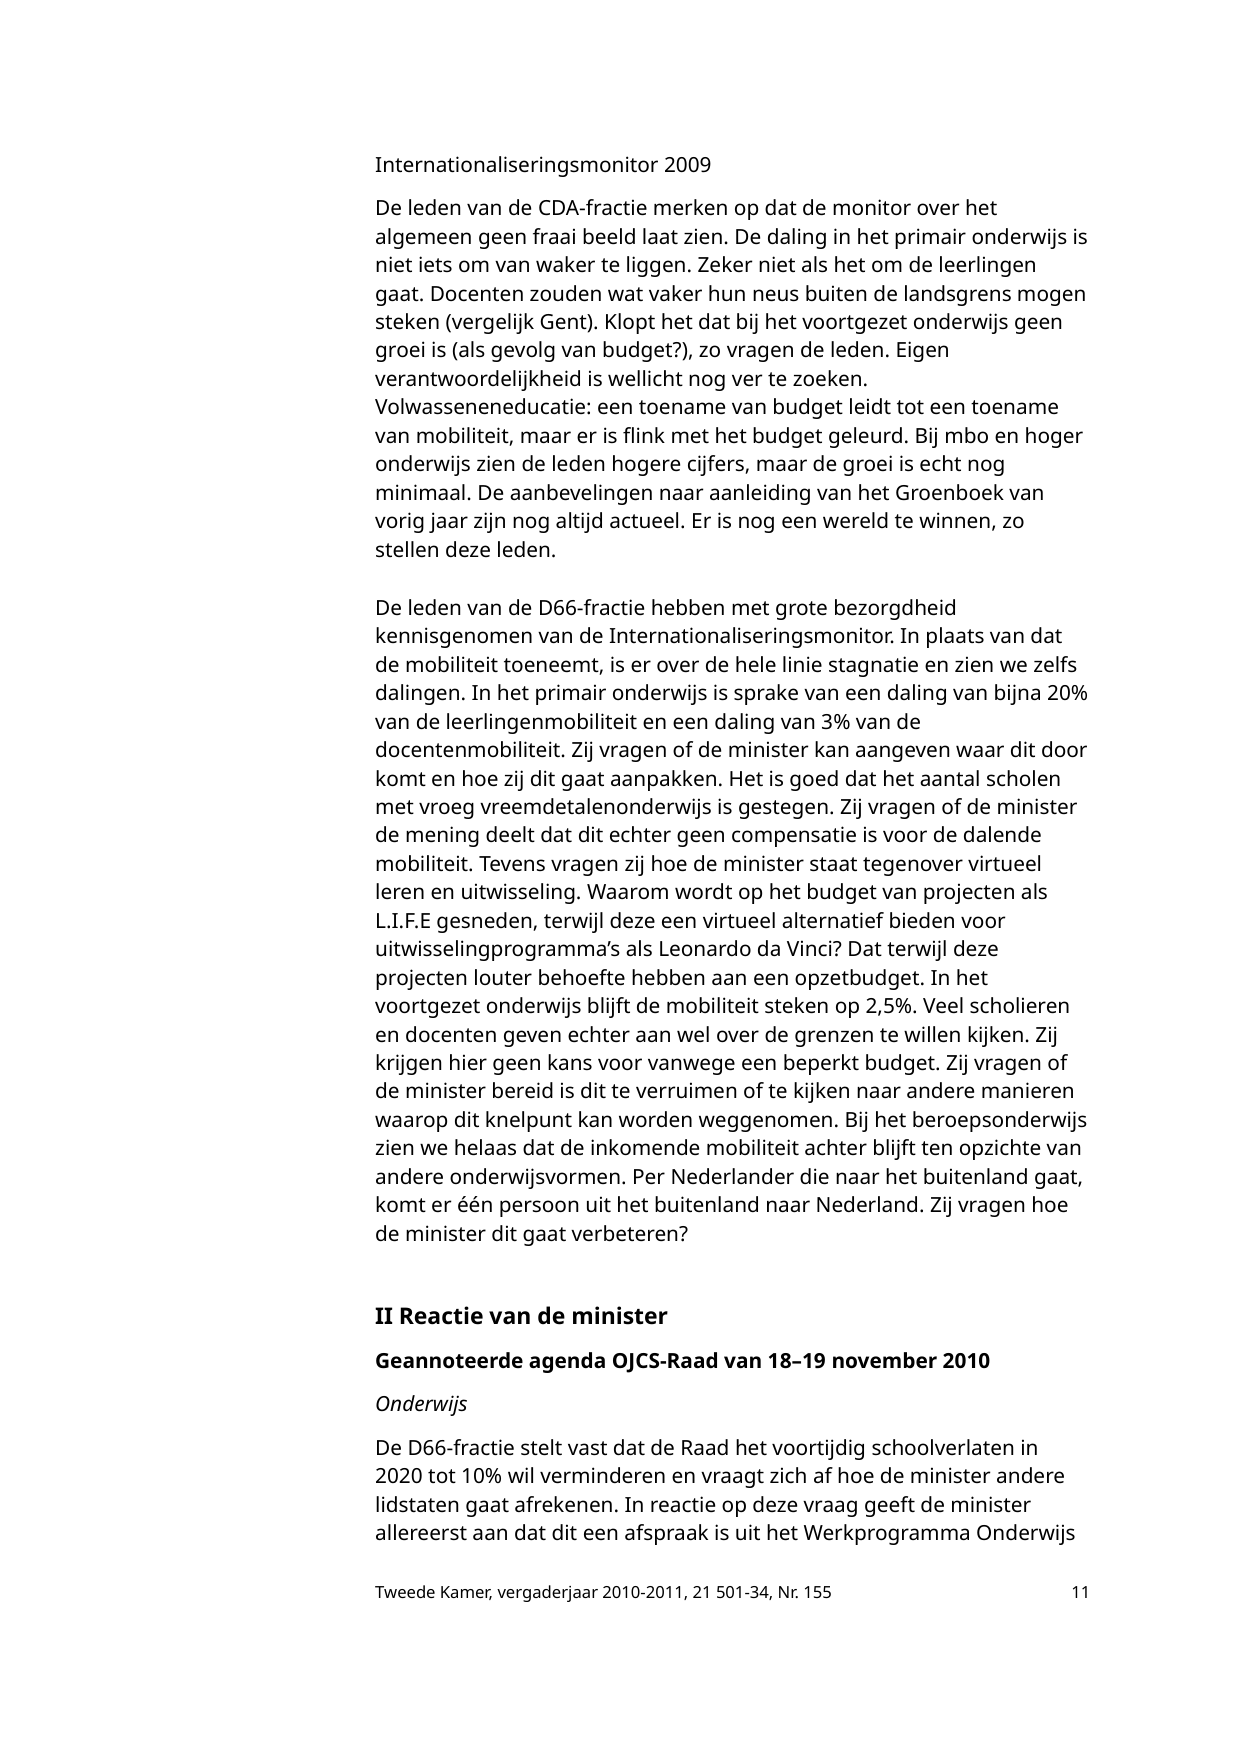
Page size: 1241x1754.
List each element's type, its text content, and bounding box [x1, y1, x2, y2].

text De leden van de D66-fractie hebben met grote bezorgdheid kennisgenomen van de Internationaliseringsmonitor. In plaats van dat de mobiliteit toeneemt, is er over de hele linie stagnatie en zien we zelfs dalingen. In het primair onderwijs is sprake van een daling van bijna 20% van de leerlingenmobiliteit en een daling van 3% van de docentenmobiliteit. Zij vragen of de minister kan aangeven waar dit door komt en hoe zij dit gaat aanpakken. Het is goed dat het aantal scholen met vroeg vreemdetalenonderwijs is gestegen. Zij vragen of de minister de mening deelt dat dit echter geen compensatie is voor de dalende mobiliteit. Tevens vragen zij hoe de minister staat tegenover virtueel leren en uitwisseling. Waarom wordt op het budget van projecten als L.I.F.E gesneden, terwijl deze een virtueel alternatief bieden voor uitwisselingprogramma’s als Leonardo da Vinci? Dat terwijl deze projecten louter behoefte hebben aan een opzetbudget. In het voortgezet onderwijs blijft de mobiliteit steken op 2,5%. Veel scholieren en docenten geven echter aan wel over de grenzen te willen kijken. Zij krijgen hier geen kans voor vanwege een beperkt budget. Zij vragen of de minister bereid is dit te verruimen of te kijken naar andere manieren waarop dit knelpunt kan worden weggenomen. Bij het beroepsonderwijs zien we helaas dat de inkomende mobiliteit achter blijft ten opzichte van andere onderwijsvormen. Per Nederlander die naar het buitenland gaat, komt er één persoon uit het buitenland naar Nederland. Zij vragen hoe de minister dit gaat verbeteren? [375, 593, 1090, 1247]
text Geannoteerde agenda OJCS-Raad van 18–19 november 2010 [375, 1346, 1090, 1374]
text De leden van de CDA-fractie merken op dat de monitor over het algemeen geen fraai beeld laat zien. De daling in het primair onderwijs is niet iets om van waker te liggen. Zeker niet als het om de leerlingen gaat. Docenten zouden wat vaker hun neus buiten de landsgrens mogen steken (vergelijk Gent). Klopt het dat bij het voortgezet onderwijs geen groei is (als gevolg van budget?), zo vragen de leden. Eigen verantwoordelijkheid is wellicht nog ver te zoeken. Volwasseneneducatie: een toename van budget leidt tot een toename van mobiliteit, maar er is flink met het budget geleurd. Bij mbo en hoger onderwijs zien de leden hogere cijfers, maar de groei is echt nog minimaal. De aanbevelingen naar aanleiding van het Groenboek van vorig jaar zijn nog altijd actueel. Er is nog een wereld te winnen, zo stellen deze leden. [375, 193, 1090, 563]
subtitle II Reactie van de minister [375, 1300, 1090, 1331]
text Internationaliseringsmonitor 2009 [375, 150, 1090, 178]
text Onderwijs [375, 1389, 1090, 1418]
text De D66-fractie stelt vast dat de Raad het voortijdig schoolverlaten in 2020 tot 10% wil verminderen en vraagt zich af hoe de minister andere lidstaten gaat afrekenen. In reactie op deze vraag geeft de minister allereerst aan dat dit een afspraak is uit het Werkprogramma Onderwijs [375, 1433, 1090, 1547]
